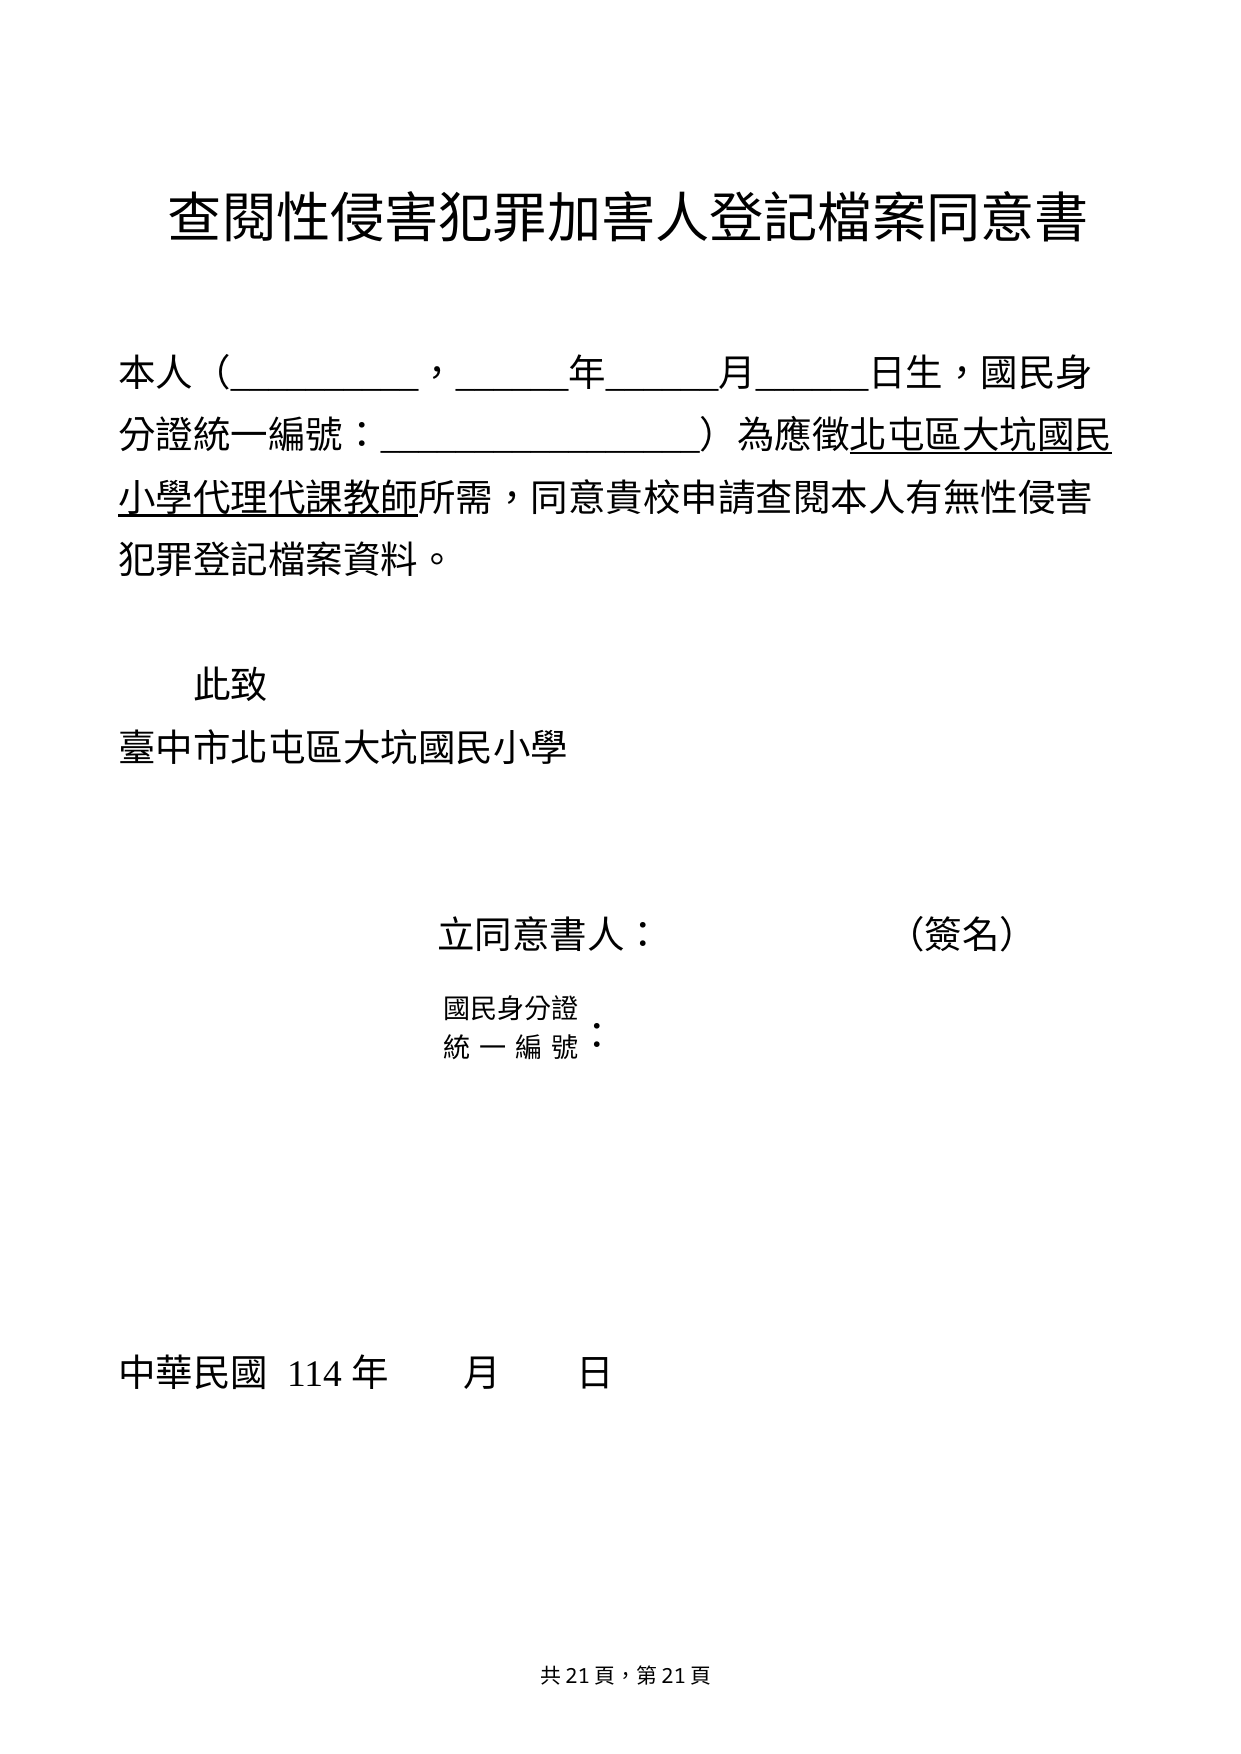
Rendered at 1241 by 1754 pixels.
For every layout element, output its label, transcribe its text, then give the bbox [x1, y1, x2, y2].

text 此致 [118, 641, 1122, 703]
text 臺中市北屯區大坑國民小學 [118, 703, 1122, 766]
text 立同意書人： （簽名） [118, 891, 1122, 953]
text 查閱性侵害犯罪加害人登記檔案同意書 [118, 141, 1138, 266]
text 本人（__________，______年______月______日生，國民身分證統一編號：_________________）為應徵北屯區大坑國民小學代理代課教師所需，同意貴校申請查閱本人有無性侵害犯罪登記檔案資料。 [118, 328, 1122, 578]
text 國民身分證統一編號： [118, 953, 1122, 1078]
text 中華民國 114 年 月 日 [118, 1328, 1122, 1391]
